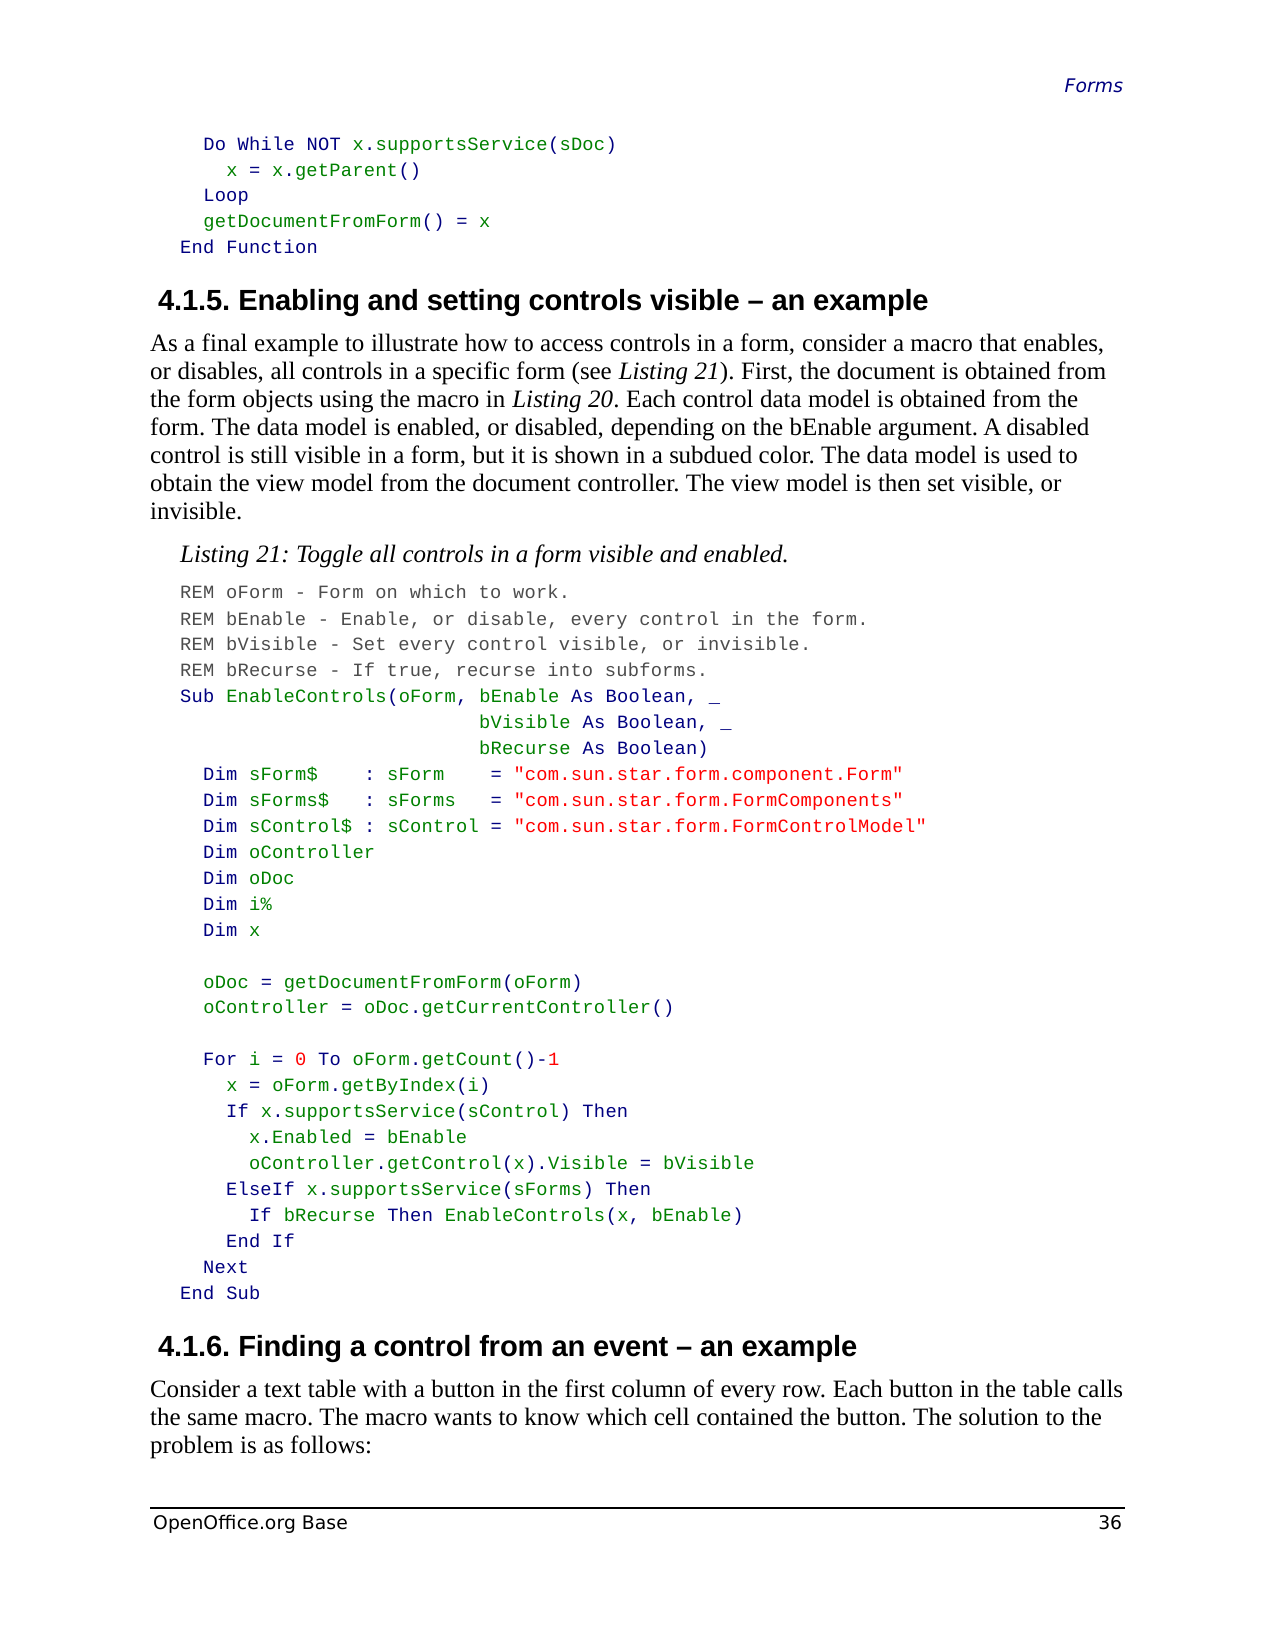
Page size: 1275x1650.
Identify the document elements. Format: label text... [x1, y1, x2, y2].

text As a final example to illustrate how to access controls in a form, consider a macro that enables, or disables, all controls in a specific form (see Listing 21). First, the document is obtained from the form objects using the macro in Listing 20. Each control data model is obtained from the form. The data model is enabled, or disabled, depending on the bEnable argument. A disabled control is still visible in a form, but it is shown in a subdued color. The data model is used to obtain the view model from the document controller. The view model is then set visible, or invisible. [150, 329, 1125, 525]
text Dim i% [180, 894, 1125, 916]
text REM bRecurse - If true, recurse into subforms. [180, 661, 1125, 682]
text End Function [180, 238, 1125, 259]
text x = x.getParent() [180, 160, 1125, 181]
text oController = oDoc.getCurrentController() [180, 998, 1125, 1019]
text REM bVisible - Set every control visible, or invisible. [180, 635, 1125, 656]
text REM oForm - Form on which to work. [180, 583, 1125, 604]
text Next [180, 1257, 1125, 1279]
text If bRecurse Then EnableControls(x, bEnable) [180, 1205, 1125, 1227]
subtitle Enabling and setting controls visible – an example [150, 284, 1125, 317]
text Dim oController [180, 842, 1125, 864]
text Sub EnableControls(oForm, bEnable As Boolean, _ [180, 687, 1125, 708]
text bRecurse As Boolean) [180, 738, 1125, 760]
text Dim sForms$ : sForms = "com.sun.star.form.FormComponents" [180, 790, 1125, 812]
text Do While NOT x.supportsService(sDoc) [180, 134, 1125, 155]
text Dim oDoc [180, 868, 1125, 890]
subtitle Finding a control from an event – an example [150, 1330, 1125, 1362]
text REM bEnable - Enable, or disable, every control in the form. [180, 609, 1125, 630]
text End If [180, 1231, 1125, 1253]
text Dim x [180, 920, 1125, 942]
text End Sub [180, 1283, 1125, 1305]
text If x.supportsService(sControl) Then [180, 1102, 1125, 1123]
text For i = 0 To oForm.getCount()-1 [180, 1050, 1125, 1071]
text oController.getControl(x).Visible = bVisible [180, 1153, 1125, 1175]
text ElseIf x.supportsService(sForms) Then [180, 1179, 1125, 1201]
list Listing 21: Toggle all controls in a form visible and enabled. [180, 540, 1125, 568]
text oDoc = getDocumentFromForm(oForm) [180, 972, 1125, 993]
text Loop [180, 186, 1125, 207]
text bVisible As Boolean, _ [180, 713, 1125, 734]
text Dim sForm$ : sForm = "com.sun.star.form.component.Form" [180, 764, 1125, 786]
text Consider a text table with a button in the first column of every row. Each button in the table calls the same macro. The macro wants to know which cell contained the button. The solution to the problem is as follows: [150, 1375, 1125, 1459]
text Dim sControl$ : sControl = "com.sun.star.form.FormControlModel" [180, 816, 1125, 838]
text x.Enabled = bEnable [180, 1128, 1125, 1149]
text x = oForm.getByIndex(i) [180, 1076, 1125, 1097]
text getDocumentFromForm() = x [180, 212, 1125, 233]
